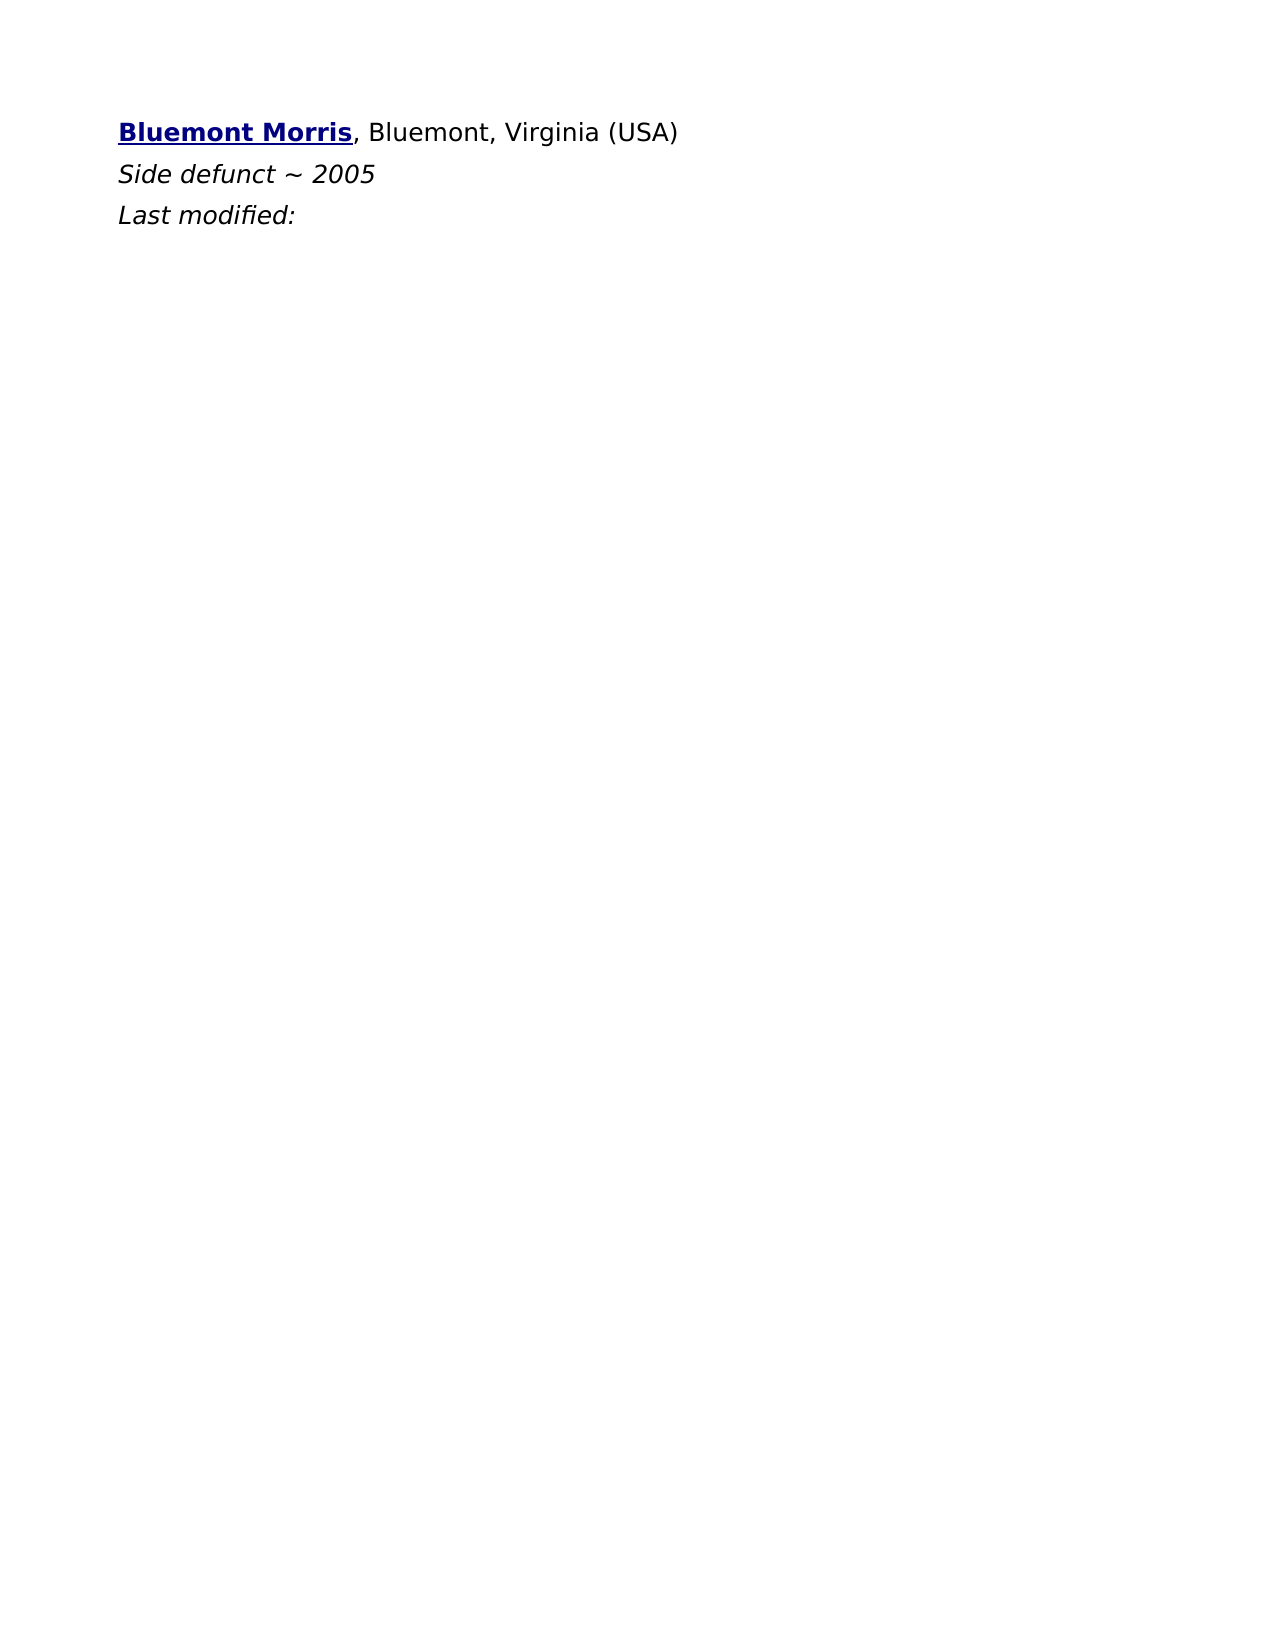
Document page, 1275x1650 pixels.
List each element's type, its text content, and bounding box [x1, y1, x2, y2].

text Side defunct ~ 2005 [118, 160, 1157, 189]
text Last modified: [118, 201, 1157, 231]
text Bluemont Morris, Bluemont, Virginia (USA) [118, 118, 1157, 147]
